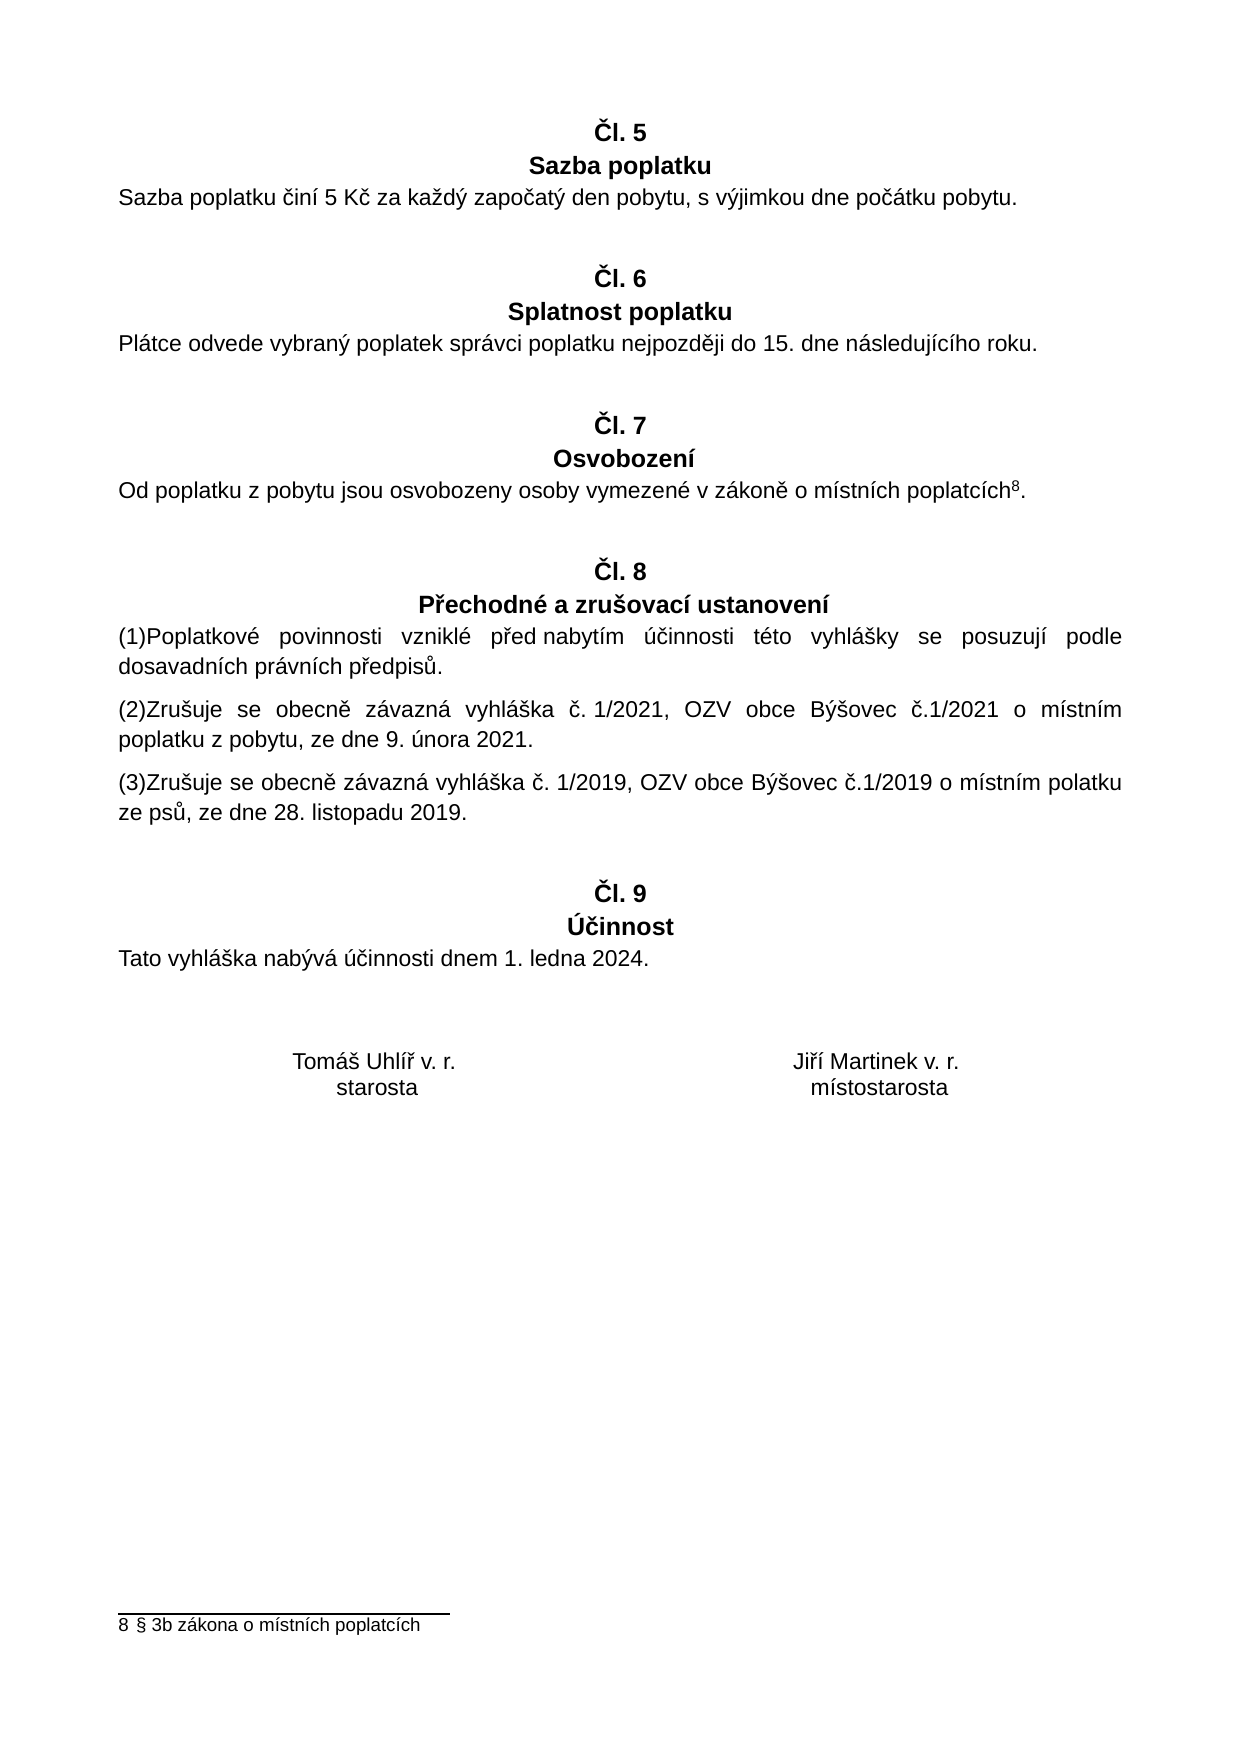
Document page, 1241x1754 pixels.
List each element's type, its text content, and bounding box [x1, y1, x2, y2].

table_cell [625, 1106, 1127, 1224]
subtitle Čl. 9 Účinnost [118, 879, 1122, 941]
table_header Tomáš Uhlíř v. r. starosta [123, 988, 625, 1106]
text Tato vyhláška nabývá účinnosti dnem 1. ledna 2024. [118, 945, 1122, 972]
list Zrušuje se obecně závazná vyhláška č. 1/2021, OZV obce Býšovec č.1/2021 o místním poplatku z pobytu, ze dne 9. února 2021. [118, 696, 1122, 752]
subtitle Čl. 7 Osvobození [118, 411, 1122, 472]
subtitle Čl. 5 Sazba poplatku [118, 118, 1122, 180]
list Zrušuje se obecně závazná vyhláška č. 1/2019, OZV obce Býšovec č.1/2019 o místním polatku ze psů, ze dne 28. listopadu 2019. [118, 769, 1122, 825]
subtitle Čl. 8 Přechodné a zrušovací ustanovení [118, 557, 1122, 619]
text Od poplatku z pobytu jsou osvobozeny osoby vymezené v zákoně o místních poplatcích. [118, 477, 1122, 503]
subtitle Čl. 6 Splatnost poplatku [118, 264, 1122, 326]
text Sazba poplatku činí 5 Kč za každý započatý den pobytu, s výjimkou dne počátku pobytu. [118, 184, 1122, 211]
text Plátce odvede vybraný poplatek správci poplatku nejpozději do 15. dne následujícího roku. [118, 330, 1122, 357]
text § 3b zákona o místních poplatcích [118, 1614, 1122, 1635]
table_cell [123, 1106, 625, 1224]
table_header Jiří Martinek v. r. místostarosta [625, 988, 1127, 1106]
list Poplatkové povinnosti vzniklé před nabytím účinnosti této vyhlášky se posuzují podle dosavadních právních předpisů. [118, 623, 1122, 679]
